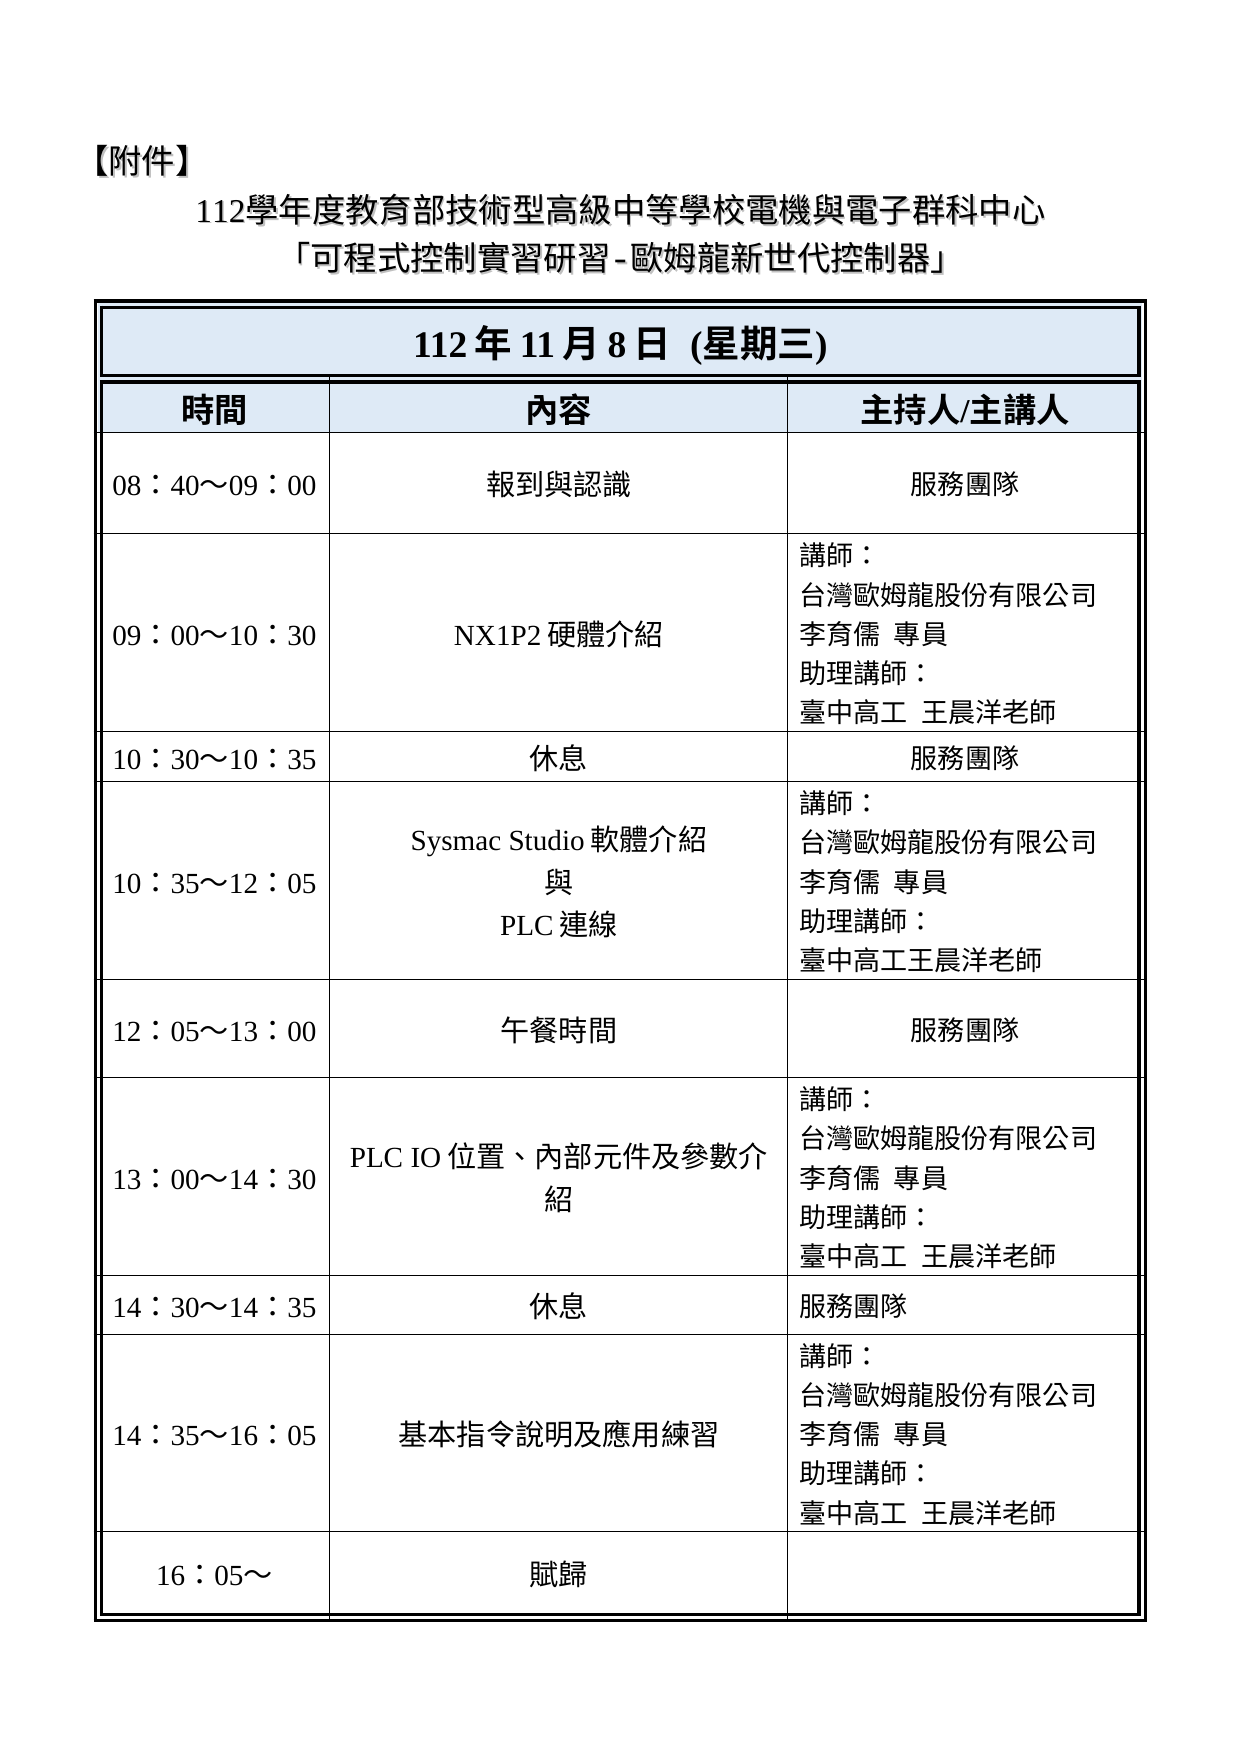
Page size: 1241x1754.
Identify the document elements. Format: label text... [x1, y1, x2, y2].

table_cell 12：05～13：00 [103, 980, 329, 1077]
table_cell 內容 [330, 384, 787, 432]
table_cell 14：30～14：35 [103, 1276, 329, 1334]
table_cell 服務團隊 [788, 1276, 1137, 1334]
table_cell 休息 [330, 732, 787, 781]
text 「可程式控制實習研習-歐姆龍新世代控制器」 [75, 232, 1165, 280]
table_header 112年11月8日 (星期三) [98, 303, 1142, 374]
table_cell 服務團隊 [788, 980, 1137, 1077]
table_cell 休息 [330, 1276, 787, 1334]
table_cell 時間 [98, 374, 329, 432]
table_cell 服務團隊 [788, 732, 1137, 781]
table_cell 基本指令說明及應用練習 [330, 1335, 787, 1531]
table_cell PLC IO位置、內部元件及參數介紹 [330, 1078, 787, 1274]
table_cell 講師： 台灣歐姆龍股份有限公司 李育儒 專員 助理講師： 臺中高工王晨洋老師 [788, 782, 1137, 978]
table_cell 10：35～12：05 [103, 782, 329, 978]
table_cell [788, 1532, 1137, 1613]
table_cell Sysmac Studio軟體介紹 與 PLC連線 [330, 782, 787, 978]
text 【附件】 [75, 135, 1165, 183]
table_cell 服務團隊 [788, 433, 1137, 533]
table_cell 13：00～14：30 [103, 1078, 329, 1274]
table_cell 16：05～ [103, 1532, 329, 1613]
table_cell 10：30～10：35 [103, 732, 329, 781]
table_cell 講師： 台灣歐姆龍股份有限公司 李育儒 專員 助理講師： 臺中高工 王晨洋老師 [788, 534, 1137, 731]
table_cell 09：00～10：30 [103, 534, 329, 731]
text 112學年度教育部技術型高級中等學校電機與電子群科中心 [75, 183, 1165, 232]
table_cell 講師： 台灣歐姆龍股份有限公司 李育儒 專員 助理講師： 臺中高工 王晨洋老師 [788, 1335, 1137, 1531]
table_cell 報到與認識 [330, 433, 787, 533]
table_cell NX1P2硬體介紹 [330, 534, 787, 731]
table_cell 講師： 台灣歐姆龍股份有限公司 李育儒 專員 助理講師： 臺中高工 王晨洋老師 [788, 1078, 1137, 1274]
table_cell 08：40～09：00 [103, 433, 329, 533]
table_cell 主持人/主講人 [788, 374, 1142, 432]
table_cell 賦歸 [330, 1532, 787, 1613]
table_cell 午餐時間 [330, 980, 787, 1077]
table_cell 14：35～16：05 [103, 1335, 329, 1531]
